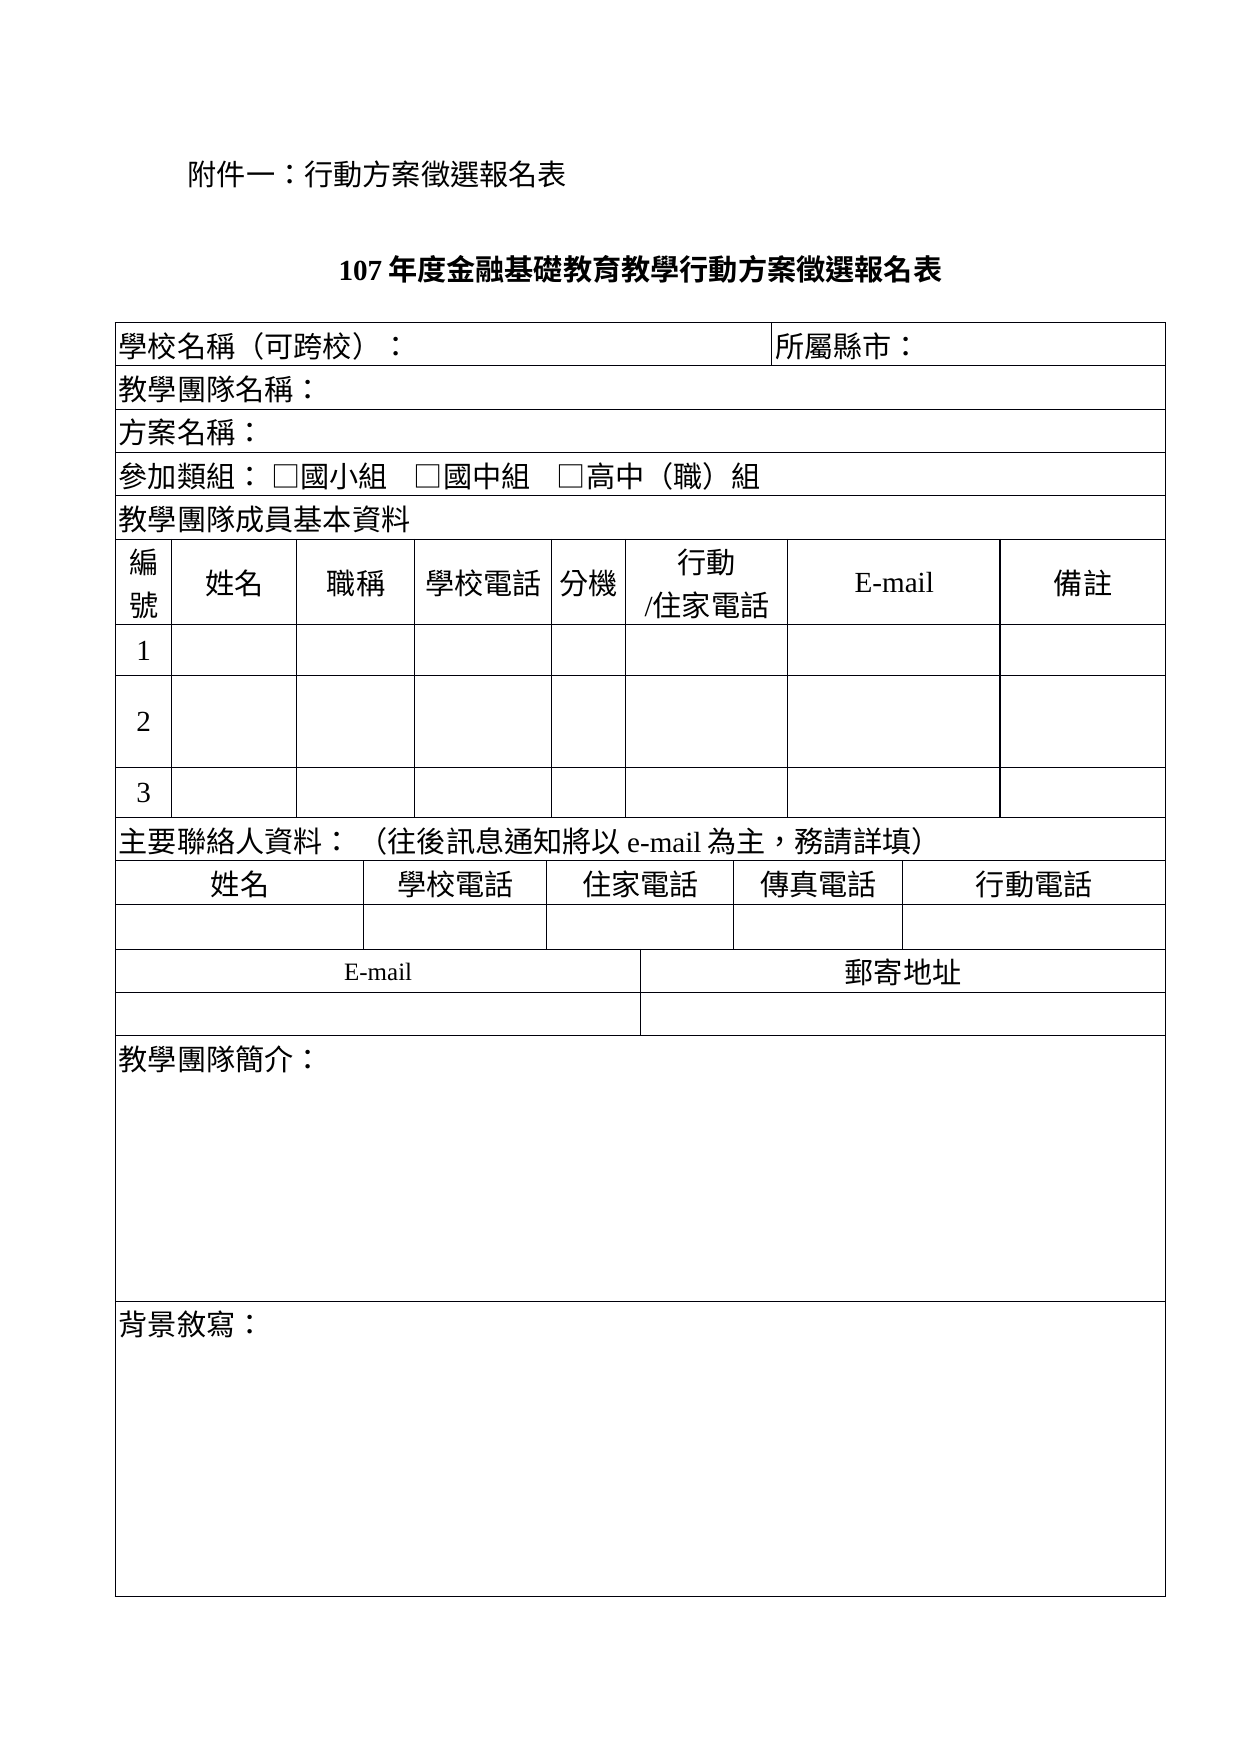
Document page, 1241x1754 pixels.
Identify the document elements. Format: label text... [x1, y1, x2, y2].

table_cell 主要聯絡人資料： （往後訊息通知將以e-mail為主，務請詳填） [116, 818, 1165, 860]
table_cell [552, 625, 625, 675]
table_cell [734, 905, 902, 949]
table_cell [1001, 625, 1165, 675]
table_cell 分機 [552, 540, 625, 624]
table_cell [788, 768, 999, 817]
table_cell 姓名 [172, 540, 296, 624]
table_cell [297, 676, 414, 767]
table_cell 參加類組： □國小組 □國中組 □高中（職）組 [116, 453, 1165, 495]
table_cell 背景敘寫： [116, 1302, 1165, 1596]
table_cell [172, 768, 296, 817]
table_cell [415, 768, 551, 817]
table_cell 方案名稱： [116, 410, 1165, 452]
table_cell 編號 [116, 540, 171, 624]
table_cell E-mail [116, 950, 640, 992]
table_cell [415, 676, 551, 767]
table_cell 行動電話 [903, 861, 1165, 904]
table_cell [172, 676, 296, 767]
table_header 學校名稱（可跨校）： [116, 323, 771, 365]
table_cell 職稱 [297, 540, 414, 624]
table_cell 教學團隊簡介： [116, 1036, 1165, 1301]
table_cell [641, 993, 1165, 1035]
table_cell 備註 [1001, 540, 1165, 624]
table_cell [903, 905, 1165, 949]
text 附件一：行動方案徵選報名表 [187, 152, 1093, 194]
table_cell 傳真電話 [734, 861, 902, 904]
table_cell 姓名 [116, 861, 363, 904]
table_cell 行動 /住家電話 [626, 540, 787, 624]
table_cell 2 [116, 676, 171, 767]
table_cell [116, 905, 363, 949]
text 107年度金融基礎教育教學行動方案徵選報名表 [187, 246, 1093, 288]
table_cell [116, 993, 640, 1035]
table_cell [788, 676, 999, 767]
table_cell [552, 768, 625, 817]
table_cell [297, 625, 414, 675]
table_cell [172, 625, 296, 675]
table_cell [626, 768, 787, 817]
table_cell 1 [116, 625, 171, 675]
table_cell [626, 676, 787, 767]
table_cell 郵寄地址 [641, 950, 1165, 992]
table_cell 學校電話 [415, 540, 551, 624]
table_cell 學校電話 [364, 861, 546, 904]
table_header 所屬縣市： [772, 323, 1165, 365]
table_cell [788, 625, 999, 675]
table_cell 教學團隊名稱： [116, 366, 1165, 409]
table_cell [547, 905, 733, 949]
table_cell [415, 625, 551, 675]
table_cell [1001, 768, 1165, 817]
table_cell [626, 625, 787, 675]
table_cell 住家電話 [547, 861, 733, 904]
table_cell 教學團隊成員基本資料 [116, 496, 1165, 539]
table_cell [1001, 676, 1165, 767]
table_cell E-mail [788, 540, 999, 624]
table_cell [364, 905, 546, 949]
table_cell 3 [116, 768, 171, 817]
table_cell [552, 676, 625, 767]
table_cell [297, 768, 414, 817]
